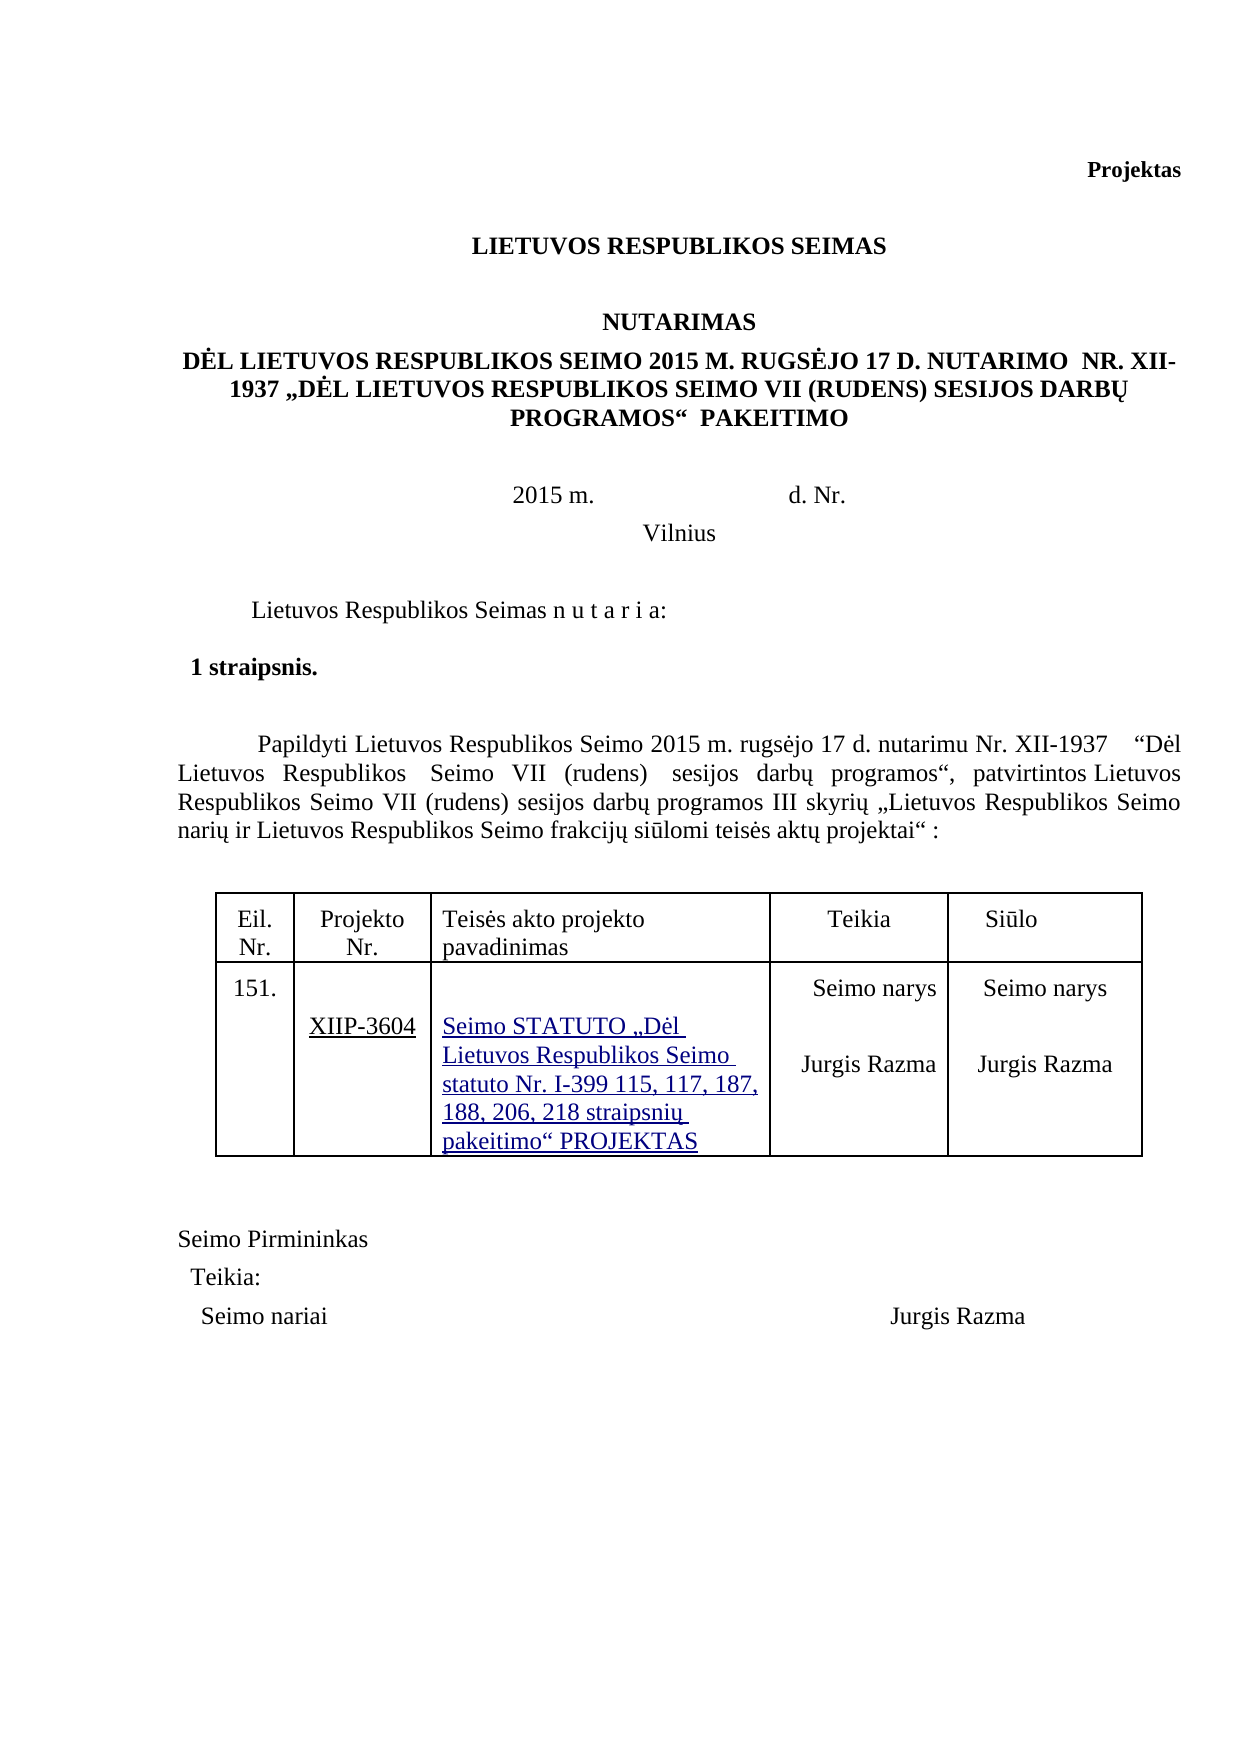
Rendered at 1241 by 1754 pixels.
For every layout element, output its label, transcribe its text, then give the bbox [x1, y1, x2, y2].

text DĖL LIETUVOS RESPUBLIKOS SEIMO 2015 M. RUGSĖJO 17 D. NUTARIMO NR. XII-1937 „DĖL LIETUVOS RESPUBLIKOS SEIMO VII (RUDENS) SESIJOS DARBŲ PROGRAMOS“ PAKEITIMO [177, 346, 1181, 432]
text Papildyti Lietuvos Respublikos Seimo 2015 m. rugsėjo 17 d. nutarimu Nr. XII-1937 “Dėl Lietuvos Respublikos Seimo VII (rudens) sesijos darbų programos“, patvirtintos Lietuvos Respublikos Seimo VII (rudens) sesijos darbų programos III skyrių „Lietuvos Respublikos Seimo narių ir Lietuvos Respublikos Seimo frakcijų siūlomi teisės aktų projektai“ : [177, 729, 1181, 844]
table_cell Seimo narys Jurgis Razma [949, 963, 1141, 1155]
table_header Siūlo [949, 894, 1141, 961]
table_header Eil. Nr. [217, 894, 293, 961]
text NUTARIMAS [177, 307, 1181, 336]
table_cell Seimo narys Jurgis Razma [771, 963, 947, 1155]
table_header Teikia [771, 894, 947, 961]
table_cell XIIP-3604 [295, 963, 430, 1155]
text Projektas [177, 156, 1181, 183]
text Seimo Pirmininkas [177, 1224, 1181, 1253]
text Teikia: [177, 1262, 1181, 1291]
text Vilnius [177, 518, 1181, 547]
table_cell 151. [217, 963, 293, 1155]
text LIETUVOS RESPUBLIKOS SEIMAS [177, 231, 1181, 259]
table_header Projekto Nr. [295, 894, 430, 961]
text 1 straipsnis. [177, 652, 1181, 681]
table_header Teisės akto projekto pavadinimas [432, 894, 769, 961]
table_cell Seimo STATUTO „Dėl Lietuvos Respublikos Seimo statuto Nr. I-399 115, 117, 187, 188, 206, 218 straipsnių pakeitimo“ PROJEKTAS [432, 963, 769, 1155]
text Seimo nariai Jurgis Razma [201, 1301, 1181, 1329]
text Lietuvos Respublikos Seimas n u t a r i a: [177, 595, 1181, 624]
text 2015 m. d. Nr. [177, 480, 1181, 509]
